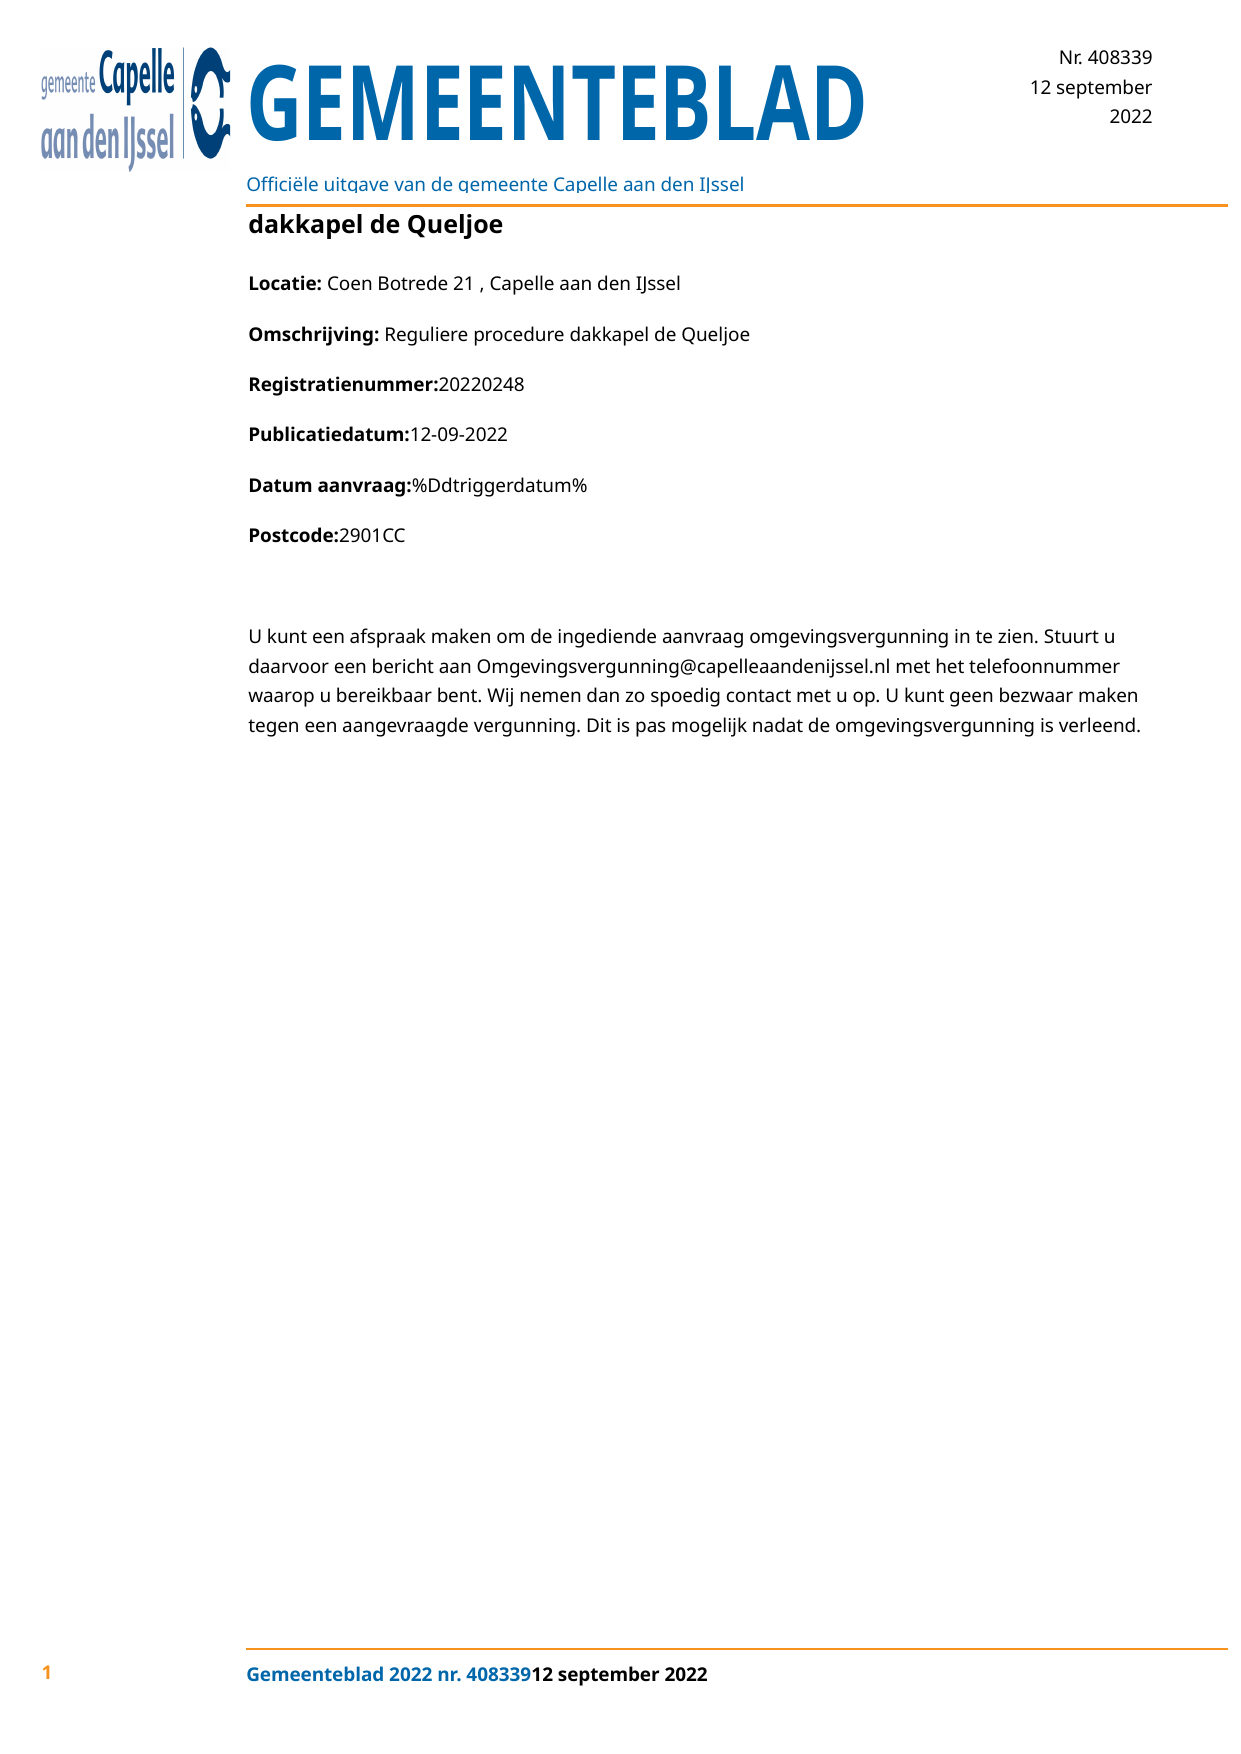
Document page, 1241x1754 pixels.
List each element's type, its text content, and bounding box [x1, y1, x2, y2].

text Omschrijving: Reguliere procedure dakkapel de Queljoe [248, 321, 1152, 346]
text Publicatiedatum:12-09-2022 [248, 422, 1152, 447]
text Datum aanvraag:%Ddtriggerdatum% [248, 472, 1152, 498]
text Registratienummer:20220248 [248, 371, 1152, 397]
text dakkapel de Queljoe [248, 207, 1152, 241]
text Locatie: Coen Botrede 21 , Capelle aan den IJssel [248, 270, 1152, 296]
text U kunt een afspraak maken om de ingediende aanvraag omgevingsvergunning in te zien. Stuurt u daarvoor een bericht aan Omgevingsvergunning@capelleaandenijssel.nl met het telefoonnummer waarop u bereikbaar bent. Wij nemen dan zo spoedig contact met u op. U kunt geen bezwaar maken tegen een aangevraagde vergunning. Dit is pas mogelijk nadat de omgevingsvergunning is verleend. [248, 623, 1152, 738]
picture [41, 47, 231, 172]
text Postcode:2901CC [248, 522, 1152, 548]
